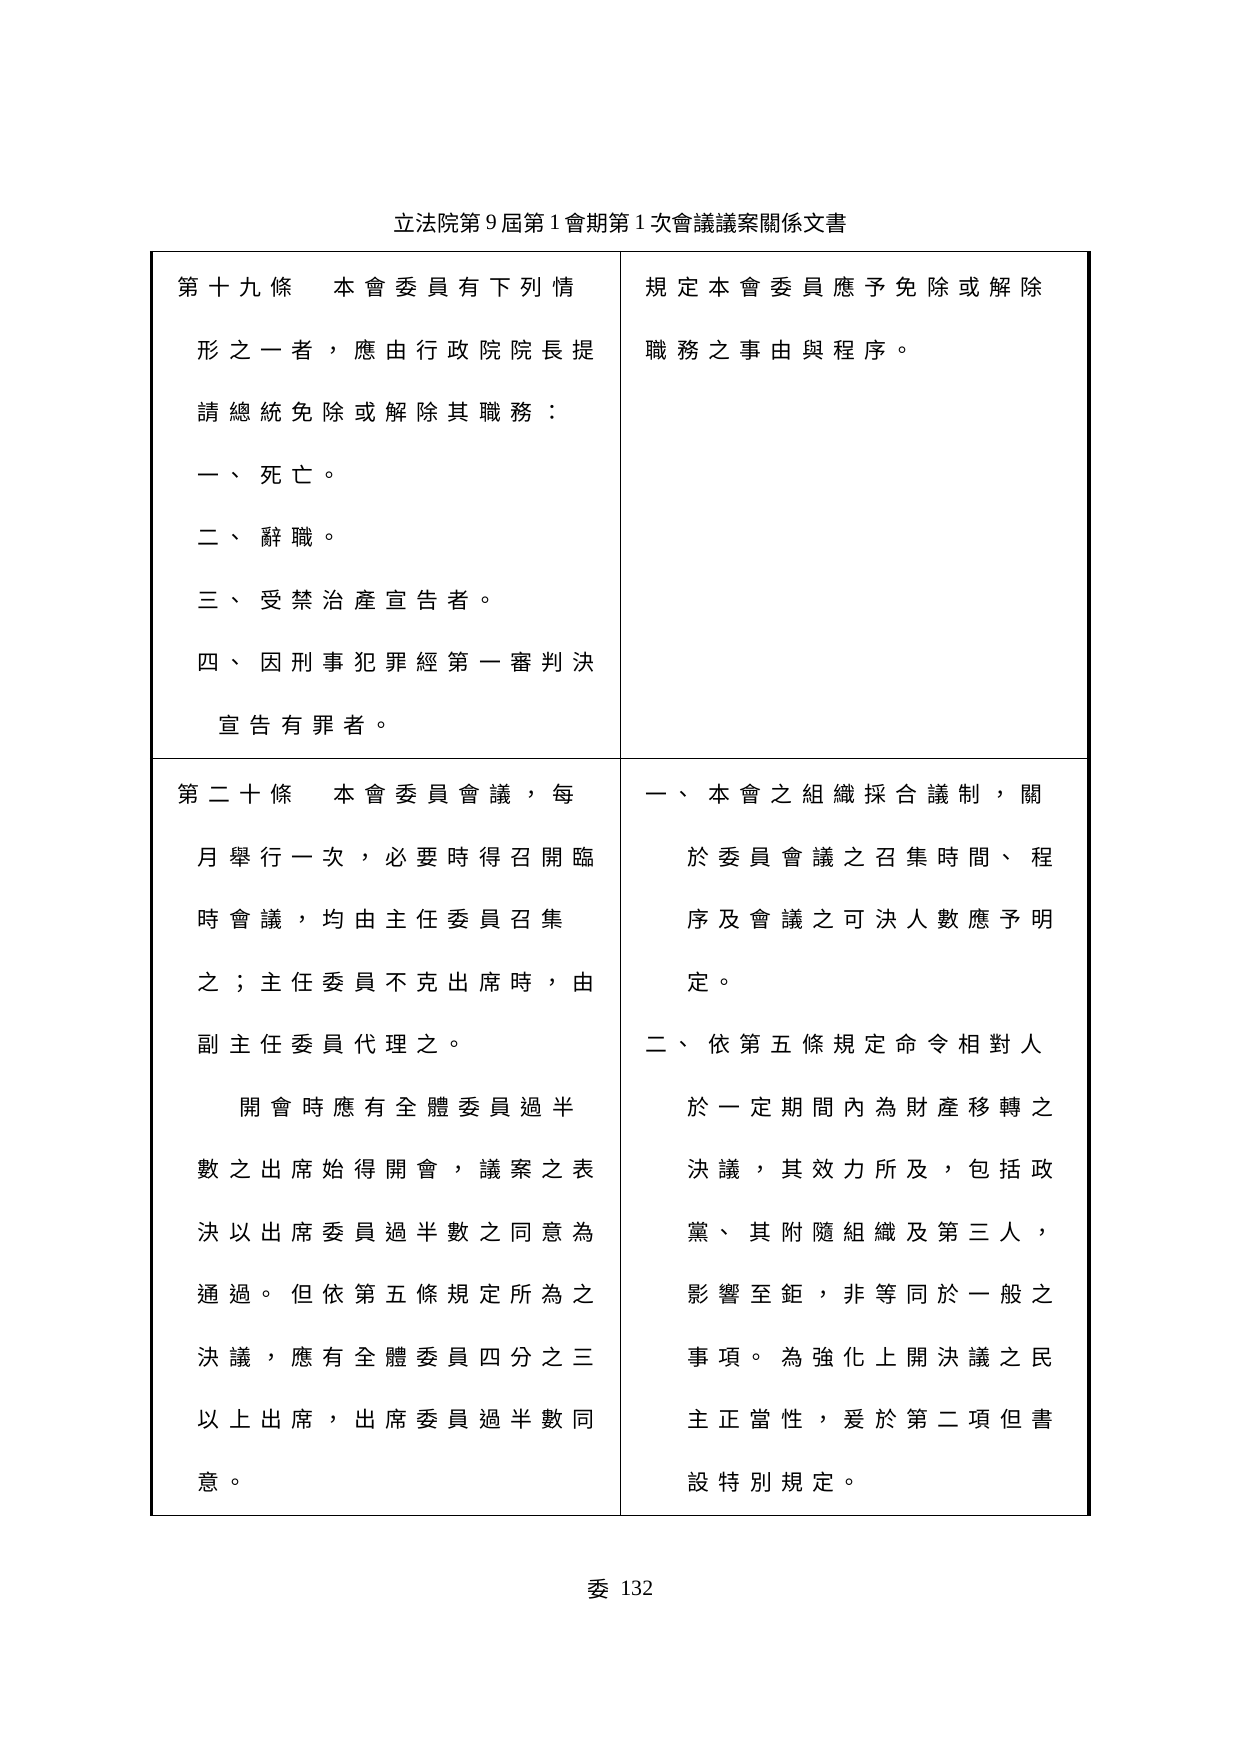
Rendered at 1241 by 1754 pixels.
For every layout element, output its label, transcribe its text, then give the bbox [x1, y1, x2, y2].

table_cell 第二十條 本會委員會議，每月舉行一次，必要時得召開臨時會議，均由主任委員召集之；主任委員不克出席時，由副主任委員代理之。 開會時應有全體委員過半數之出席始得開會，議案之表決以出席委員過半數之同意為通過。但依第五條規定所為之決議，應有全體委員四分之三以上出席，出席委員過半數同意。 [153, 759, 620, 1514]
table_cell 一、本會之組織採合議制，關於委員會議之召集時間、程序及會議之可決人數應予明定。 二、依第五條規定命令相對人於一定期間內為財產移轉之決議，其效力所及，包括政黨、其附隨組織及第三人，影響至鉅，非等同於一般之事項。為強化上開決議之民主正當性，爰於第二項但書設特別規定。 [621, 759, 1087, 1514]
table_cell 第十九條 本會委員有下列情形之一者，應由行政院院長提請總統免除或解除其職務： 一、死亡。 二、辭職。 三、受禁治產宣告者。 四、因刑事犯罪經第一審判決宣告有罪者。 [153, 252, 620, 758]
table_cell 規定本會委員應予免除或解除職務之事由與程序。 [621, 252, 1087, 758]
